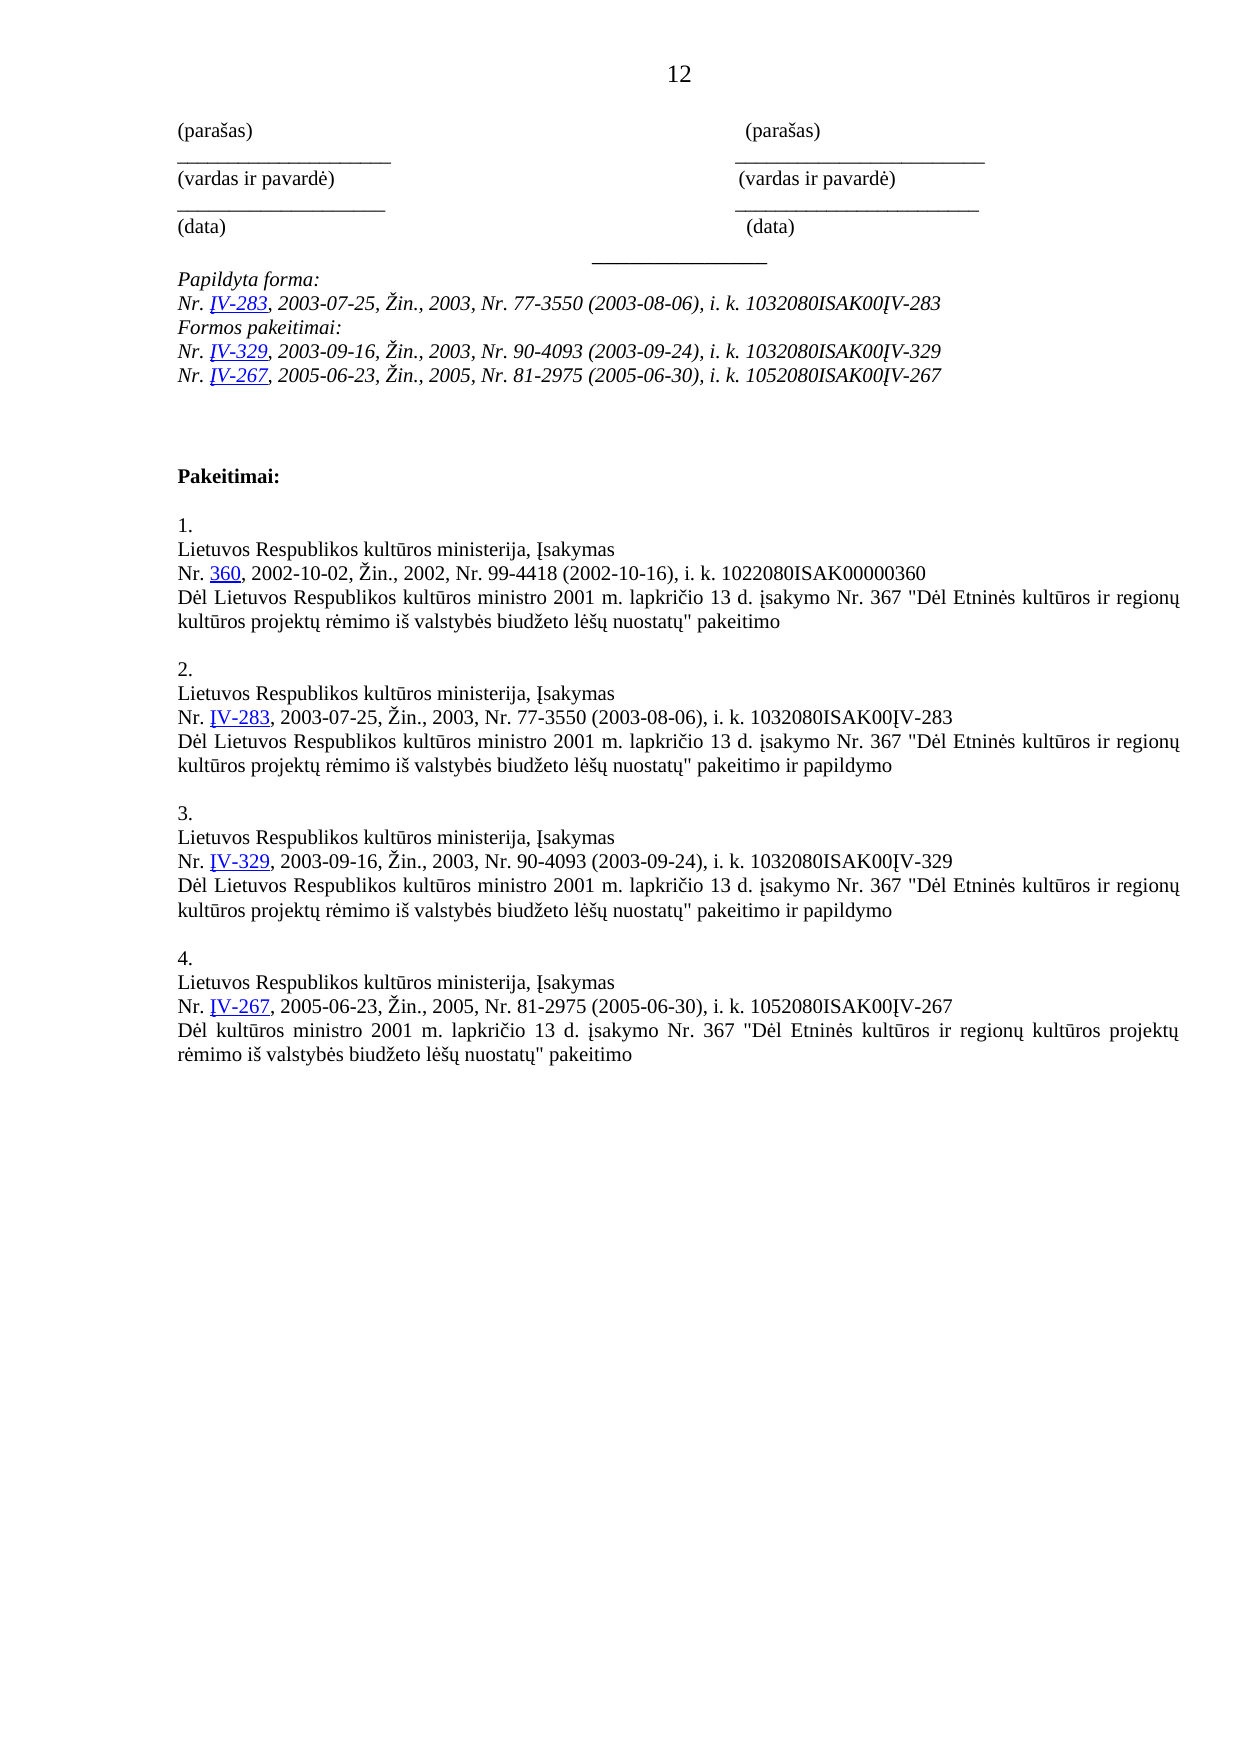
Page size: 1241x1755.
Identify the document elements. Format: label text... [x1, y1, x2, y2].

text Nr. ĮV-267, 2005-06-23, Žin., 2005, Nr. 81-2975 (2005-06-30), i. k. 1052080ISAK00ĮV-267 [177, 363, 1181, 387]
text Formos pakeitimai: [177, 315, 1181, 339]
text Lietuvos Respublikos kultūros ministerija, Įsakymas [177, 681, 1181, 705]
text (data) (data) [177, 214, 1181, 238]
text Nr. ĮV-329, 2003-09-16, Žin., 2003, Nr. 90-4093 (2003-09-24), i. k. 1032080ISAK00ĮV-329 [177, 339, 1181, 363]
text (vardas ir pavardė) (vardas ir pavardė) [177, 166, 1181, 190]
text Lietuvos Respublikos kultūros ministerija, Įsakymas [177, 537, 1181, 561]
text Papildyta forma: [177, 267, 1181, 291]
text Pakeitimai: [177, 464, 1181, 488]
text 1. [177, 512, 1181, 537]
text Lietuvos Respublikos kultūros ministerija, Įsakymas [177, 970, 1181, 994]
text (parašas) (parašas) [177, 118, 1181, 142]
text Nr. ĮV-267, 2005-06-23, Žin., 2005, Nr. 81-2975 (2005-06-30), i. k. 1052080ISAK00ĮV-267 [177, 994, 1181, 1018]
text Nr. 360, 2002-10-02, Žin., 2002, Nr. 99-4418 (2002-10-16), i. k. 1022080ISAK00000360 [177, 561, 1181, 585]
text Lietuvos Respublikos kultūros ministerija, Įsakymas [177, 825, 1181, 849]
text Dėl Lietuvos Respublikos kultūros ministro 2001 m. lapkričio 13 d. įsakymo Nr. 367 "Dėl Etninės kultūros ir regionų kultūros projektų rėmimo iš valstybės biudžeto lėšų nuostatų" pakeitimo ir papildymo [177, 873, 1181, 922]
text Nr. ĮV-283, 2003-07-25, Žin., 2003, Nr. 77-3550 (2003-08-06), i. k. 1032080ISAK00ĮV-283 [177, 291, 1181, 315]
text Dėl kultūros ministro 2001 m. lapkričio 13 d. įsakymo Nr. 367 "Dėl Etninės kultūros ir regionų kultūros projektų rėmimo iš valstybės biudžeto lėšų nuostatų" pakeitimo [177, 1018, 1181, 1066]
text ______________ [177, 238, 1181, 267]
text Dėl Lietuvos Respublikos kultūros ministro 2001 m. lapkričio 13 d. įsakymo Nr. 367 "Dėl Etninės kultūros ir regionų kultūros projektų rėmimo iš valstybės biudžeto lėšų nuostatų" pakeitimo ir papildymo [177, 729, 1181, 777]
text Nr. ĮV-283, 2003-07-25, Žin., 2003, Nr. 77-3550 (2003-08-06), i. k. 1032080ISAK00ĮV-283 [177, 705, 1181, 729]
text 3. [177, 801, 1181, 825]
text Dėl Lietuvos Respublikos kultūros ministro 2001 m. lapkričio 13 d. įsakymo Nr. 367 "Dėl Etninės kultūros ir regionų kultūros projektų rėmimo iš valstybės biudžeto lėšų nuostatų" pakeitimo [177, 585, 1181, 633]
text 4. [177, 946, 1181, 970]
text Nr. ĮV-329, 2003-09-16, Žin., 2003, Nr. 90-4093 (2003-09-24), i. k. 1032080ISAK00ĮV-329 [177, 849, 1181, 873]
text 2. [177, 657, 1181, 681]
